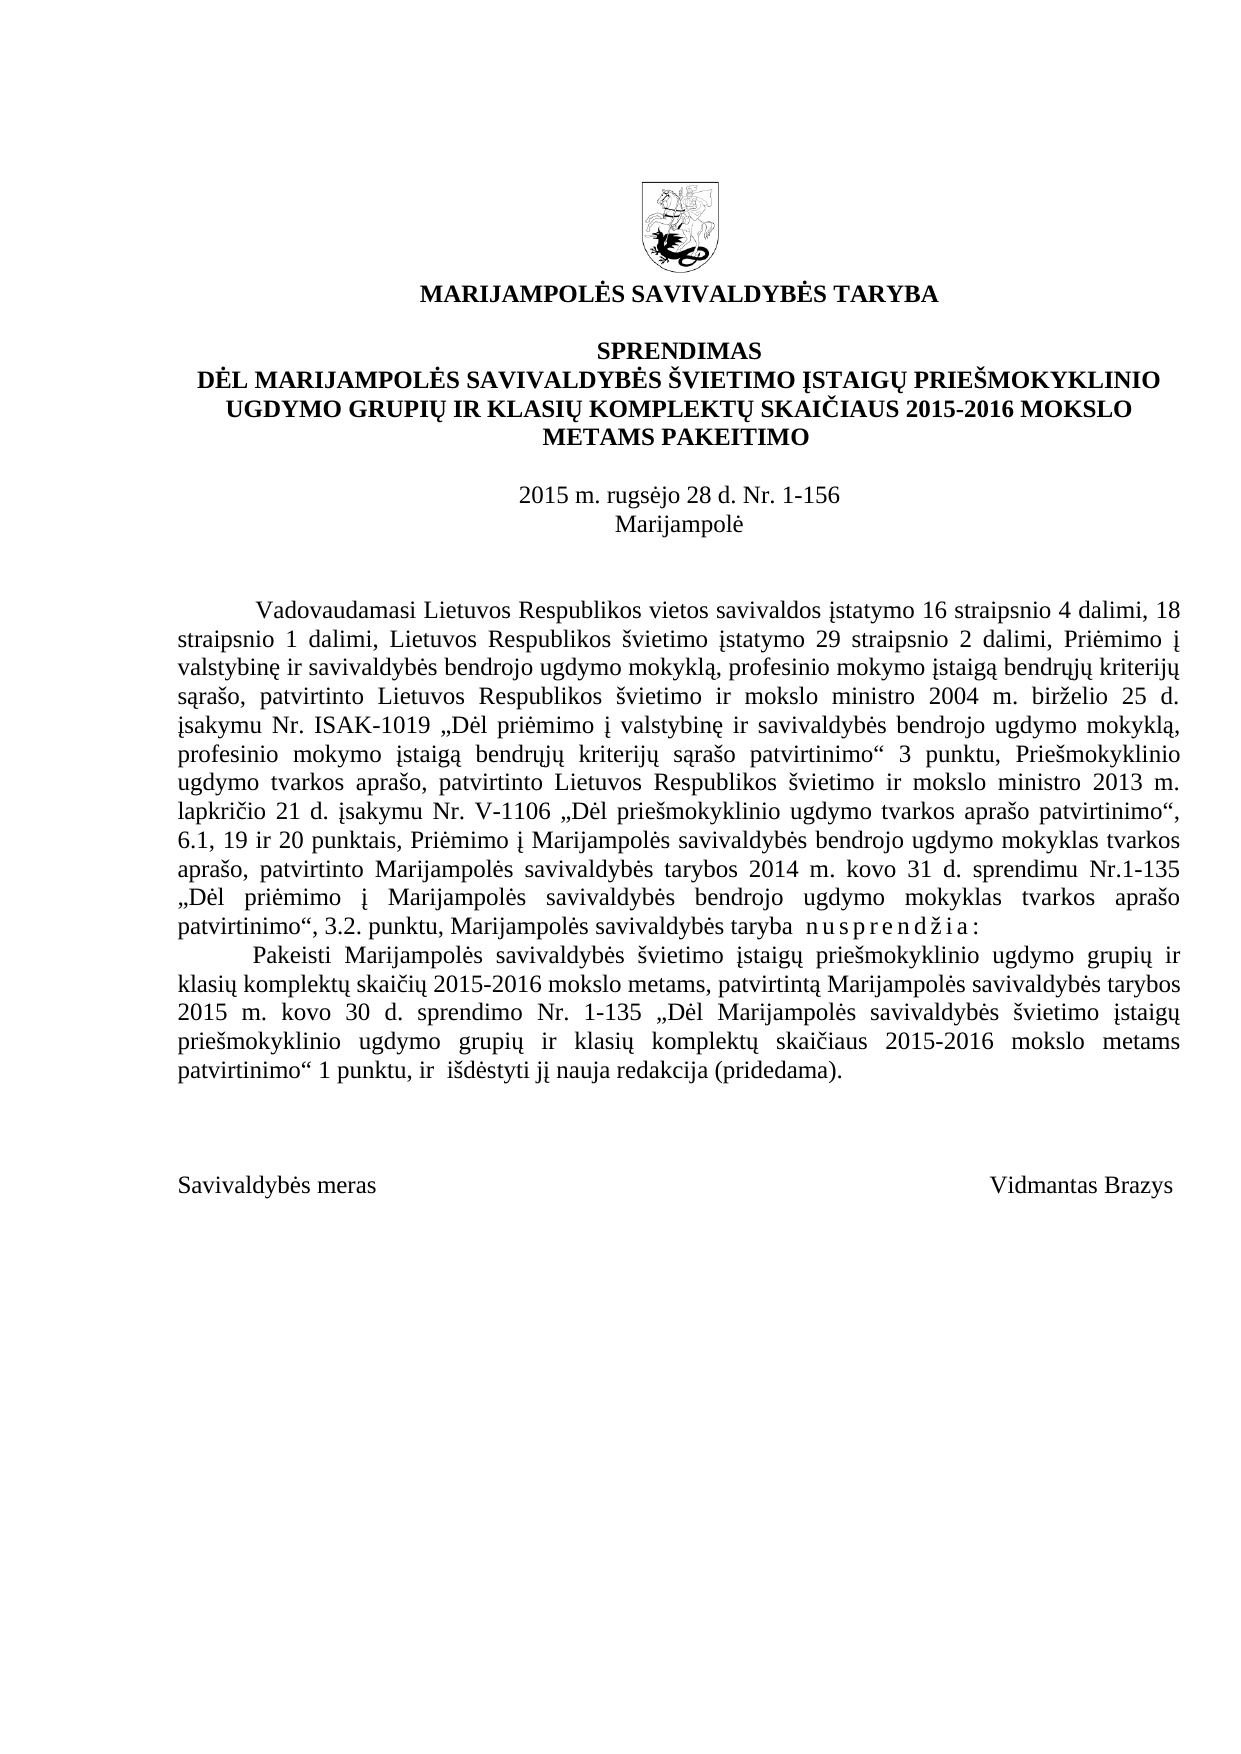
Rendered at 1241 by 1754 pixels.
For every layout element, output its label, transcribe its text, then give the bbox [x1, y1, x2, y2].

text MARIJAMPOLĖS SAVIVALDYBĖS TARYBA [177, 279, 1181, 307]
text Marijampolė [177, 509, 1181, 537]
text Pakeisti Marijampolės savivaldybės švietimo įstaigų priešmokyklinio ugdymo grupių ir klasių komplektų skaičių 2015-2016 mokslo metams, patvirtintą Marijampolės savivaldybės tarybos 2015 m. kovo 30 d. sprendimo Nr. 1-135 „Dėl Marijampolės savivaldybės švietimo įstaigų priešmokyklinio ugdymo grupių ir klasių komplektų skaičiaus 2015-2016 mokslo metams patvirtinimo“ 1 punktu, ir išdėstyti jį nauja redakcija (pridedama). [177, 940, 1181, 1084]
text Vadovaudamasi Lietuvos Respublikos vietos savivaldos įstatymo 16 straipsnio 4 dalimi, 18 straipsnio 1 dalimi, Lietuvos Respublikos švietimo įstatymo 29 straipsnio 2 dalimi, Priėmimo į valstybinę ir savivaldybės bendrojo ugdymo mokyklą, profesinio mokymo įstaigą bendrųjų kriterijų sąrašo, patvirtinto Lietuvos Respublikos švietimo ir mokslo ministro 2004 m. birželio 25 d. įsakymu Nr. ISAK-1019 „Dėl priėmimo į valstybinę ir savivaldybės bendrojo ugdymo mokyklą, profesinio mokymo įstaigą bendrųjų kriterijų sąrašo patvirtinimo“ 3 punktu, Priešmokyklinio ugdymo tvarkos aprašo, patvirtinto Lietuvos Respublikos švietimo ir mokslo ministro 2013 m. lapkričio 21 d. įsakymu Nr. V-1106 „Dėl priešmokyklinio ugdymo tvarkos aprašo patvirtinimo“, 6.1, 19 ir 20 punktais, Priėmimo į Marijampolės savivaldybės bendrojo ugdymo mokyklas tvarkos aprašo, patvirtinto Marijampolės savivaldybės tarybos 2014 m. kovo 31 d. sprendimu Nr.1-135 „Dėl priėmimo į Marijampolės savivaldybės bendrojo ugdymo mokyklas tvarkos aprašo patvirtinimo“, 3.2. punktu, Marijampolės savivaldybės taryba nusprendžia: [177, 595, 1181, 940]
text SPRENDIMAS [177, 336, 1181, 365]
text DĖL MARIJAMPOLĖS SAVIVALDYBĖS ŠVIETIMO ĮSTAIGŲ PRIEŠMOKYKLINIO UGDYMO GRUPIŲ IR KLASIŲ KOMPLEKTŲ SKAIČIAUS 2015-2016 MOKSLO METAMS PAKEITIMO [177, 365, 1181, 451]
text 2015 m. rugsėjo 28 d. Nr. 1-156 [177, 480, 1181, 509]
text Savivaldybės meras Vidmantas Brazys [177, 1170, 1181, 1199]
